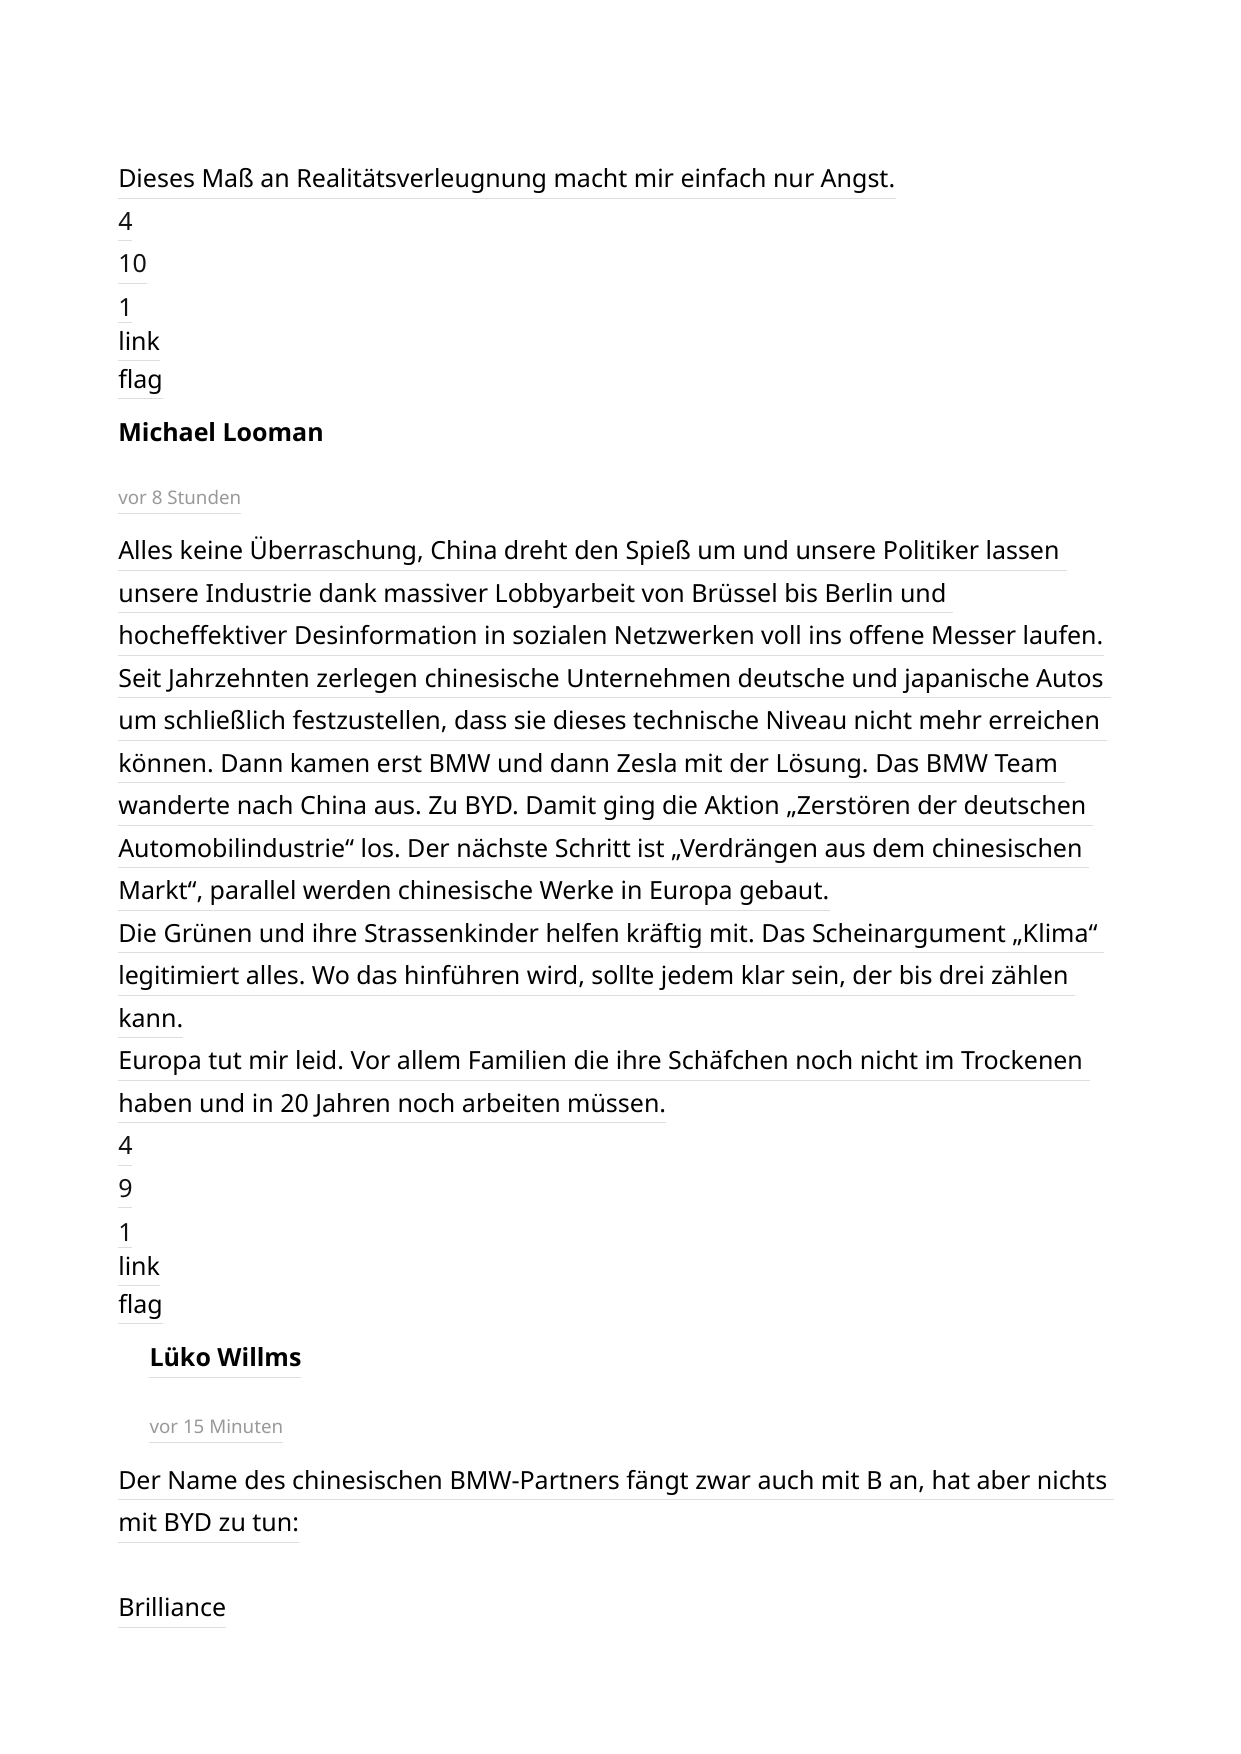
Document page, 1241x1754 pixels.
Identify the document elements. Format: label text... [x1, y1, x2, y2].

text link [118, 1248, 1122, 1286]
text vor 15 Minuten [149, 1414, 1117, 1443]
text Der Name des chinesischen BMW-Partners fängt zwar auch mit B an, hat aber nichts mit BYD zu tun: Brilliance [118, 1462, 1122, 1628]
text 4 [118, 1128, 1122, 1166]
text 9 [118, 1171, 1122, 1208]
text 1 [118, 288, 1122, 323]
text Lüko Willms [149, 1340, 1122, 1378]
text link [118, 323, 1122, 361]
text Michael Looman [118, 415, 1122, 449]
text flag [118, 361, 1122, 399]
text 1 [118, 1213, 1122, 1248]
text flag [118, 1286, 1122, 1324]
text 4 [118, 203, 1122, 241]
text Alles keine Überraschung, China dreht den Spieß um und unsere Politiker lassen unsere Industrie dank massiver Lobbyarbeit von Brüssel bis Berlin und hocheffektiver Desinformation in sozialen Netzwerken voll ins offene Messer laufen. Seit Jahrzehnten zerlegen chinesische Unternehmen deutsche und japanische Autos um schließlich festzustellen, dass sie dieses technische Niveau nicht mehr erreichen können. Dann kamen erst BMW und dann Zesla mit der Lösung. Das BMW Team wanderte nach China aus. Zu BYD. Damit ging die Aktion „Zerstören der deutschen Automobilindustrie“ los. Der nächste Schritt ist „Verdrängen aus dem chinesischen Markt“, parallel werden chinesische Werke in Europa gebaut. Die Grünen und ihre Strassenkinder helfen kräftig mit. Das Scheinargument „Klima“ legitimiert alles. Wo das hinführen wird, sollte jedem klar sein, der bis drei zählen kann. Europa tut mir leid. Vor allem Familien die ihre Schäfchen noch nicht im Trockenen haben und in 20 Jahren noch arbeiten müssen. [118, 533, 1122, 1123]
text 10 [118, 246, 1122, 284]
text Dieses Maß an Realitätsverleugnung macht mir einfach nur Angst. [118, 118, 1122, 199]
text vor 8 Stunden [118, 484, 1117, 514]
